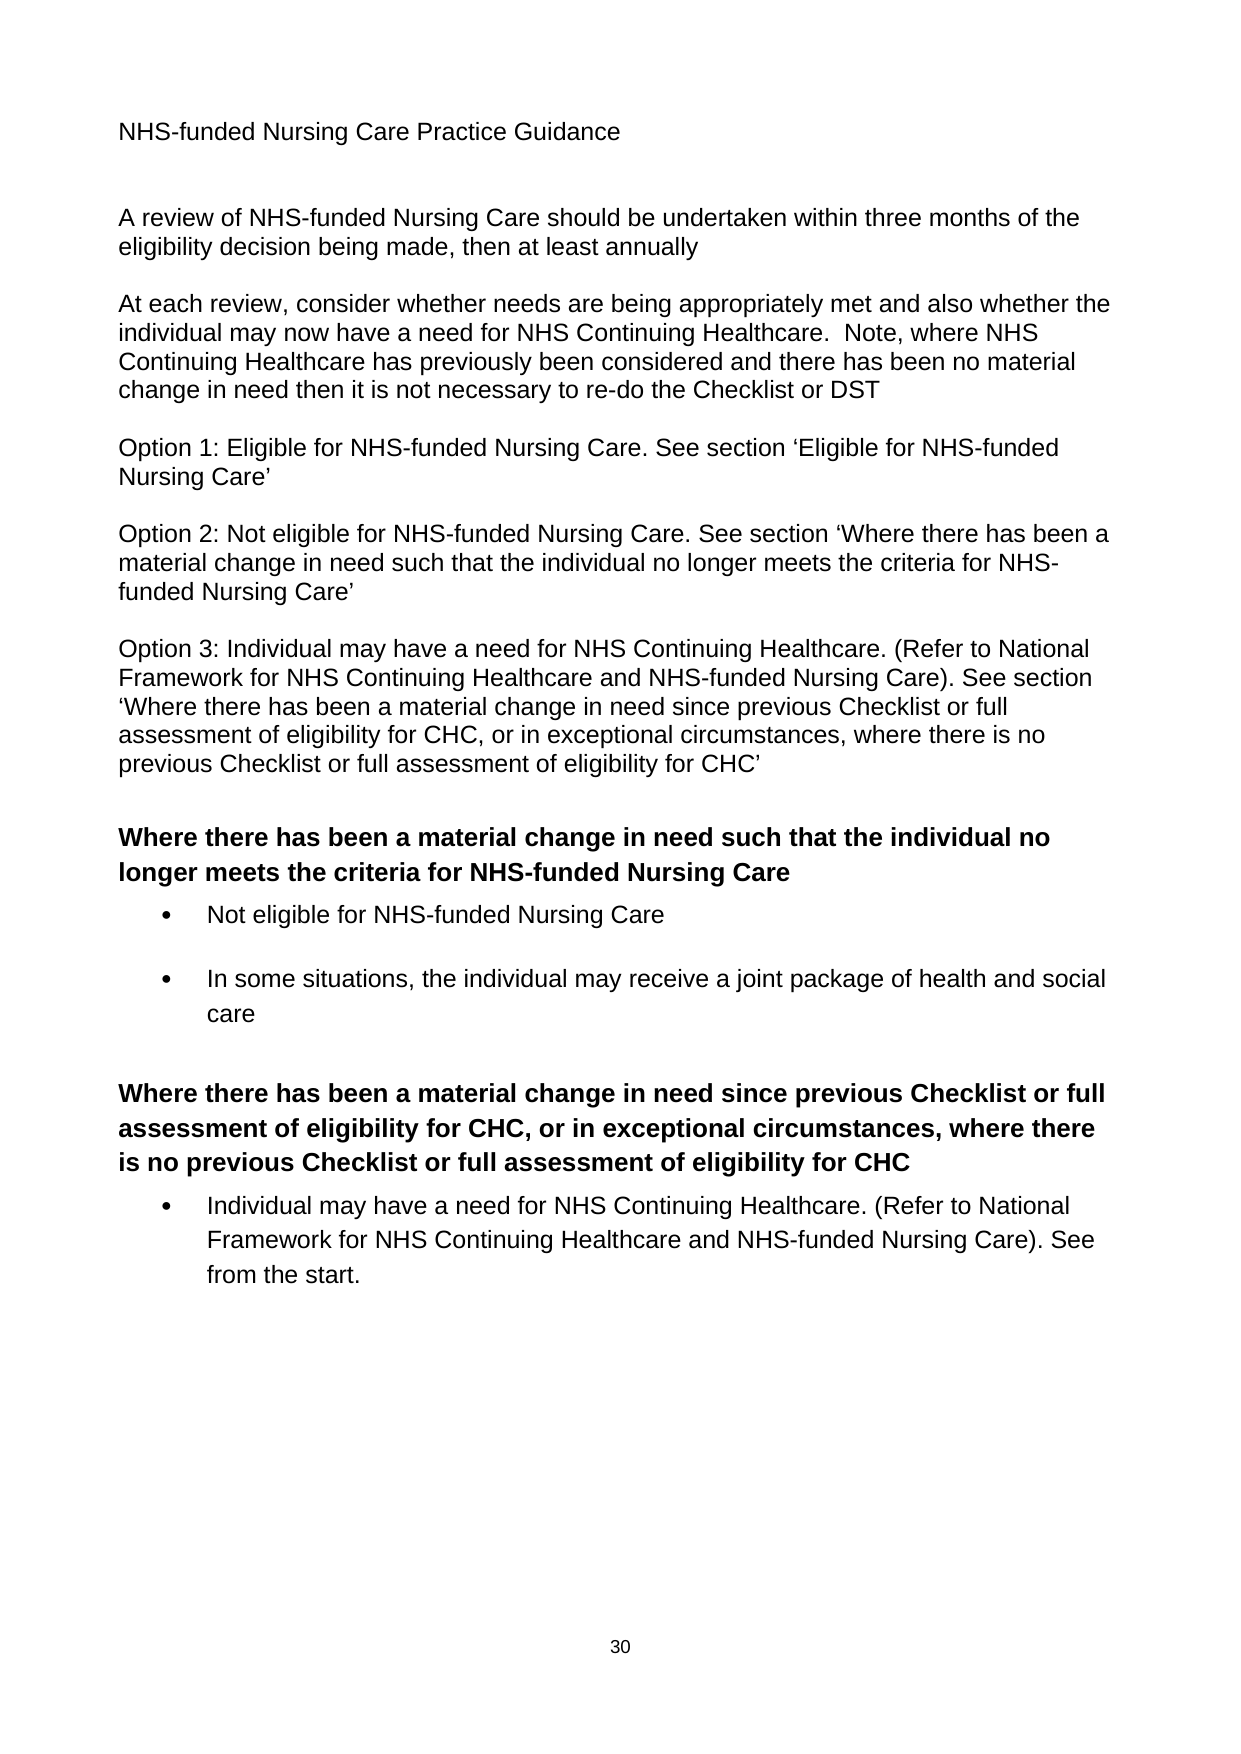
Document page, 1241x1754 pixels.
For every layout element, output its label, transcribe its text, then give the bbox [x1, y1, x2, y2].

list Individual may have a need for NHS Continuing Healthcare. (Refer to National Framework for NHS Continuing Healthcare and NHS-funded Nursing Care). See from the start. [162, 1191, 1122, 1289]
list Not eligible for NHS-funded Nursing Care [162, 900, 1122, 929]
subtitle Where there has been a material change in need since previous Checklist or full assessment of eligibility for CHC, or in exceptional circumstances, where there is no previous Checklist or full assessment of eligibility for CHC [118, 1075, 1122, 1178]
text At each review, consider whether needs are being appropriately met and also whether the individual may now have a need for NHS Continuing Healthcare. Note, where NHS Continuing Healthcare has previously been considered and there has been no material change in need then it is not necessary to re-do the Checklist or DST [118, 289, 1122, 404]
text A review of NHS-funded Nursing Care should be undertaken within three months of the eligibility decision being made, then at least annually [118, 203, 1122, 260]
text Option 1: Eligible for NHS-funded Nursing Care. See section ‘Eligible for NHS-funded Nursing Care’ [118, 433, 1122, 490]
text Option 3: Individual may have a need for NHS Continuing Healthcare. (Refer to National Framework for NHS Continuing Healthcare and NHS-funded Nursing Care). See section ‘Where there has been a material change in need since previous Checklist or full assessment of eligibility for CHC, or in exceptional circumstances, where there is no previous Checklist or full assessment of eligibility for CHC’ [118, 634, 1122, 778]
list In some situations, the individual may receive a joint package of health and social care [162, 964, 1122, 1028]
subtitle Where there has been a material change in need such that the individual no longer meets the criteria for NHS-funded Nursing Care [118, 819, 1122, 888]
text Option 2: Not eligible for NHS-funded Nursing Care. See section ‘Where there has been a material change in need such that the individual no longer meets the criteria for NHS-funded Nursing Care’ [118, 519, 1122, 605]
